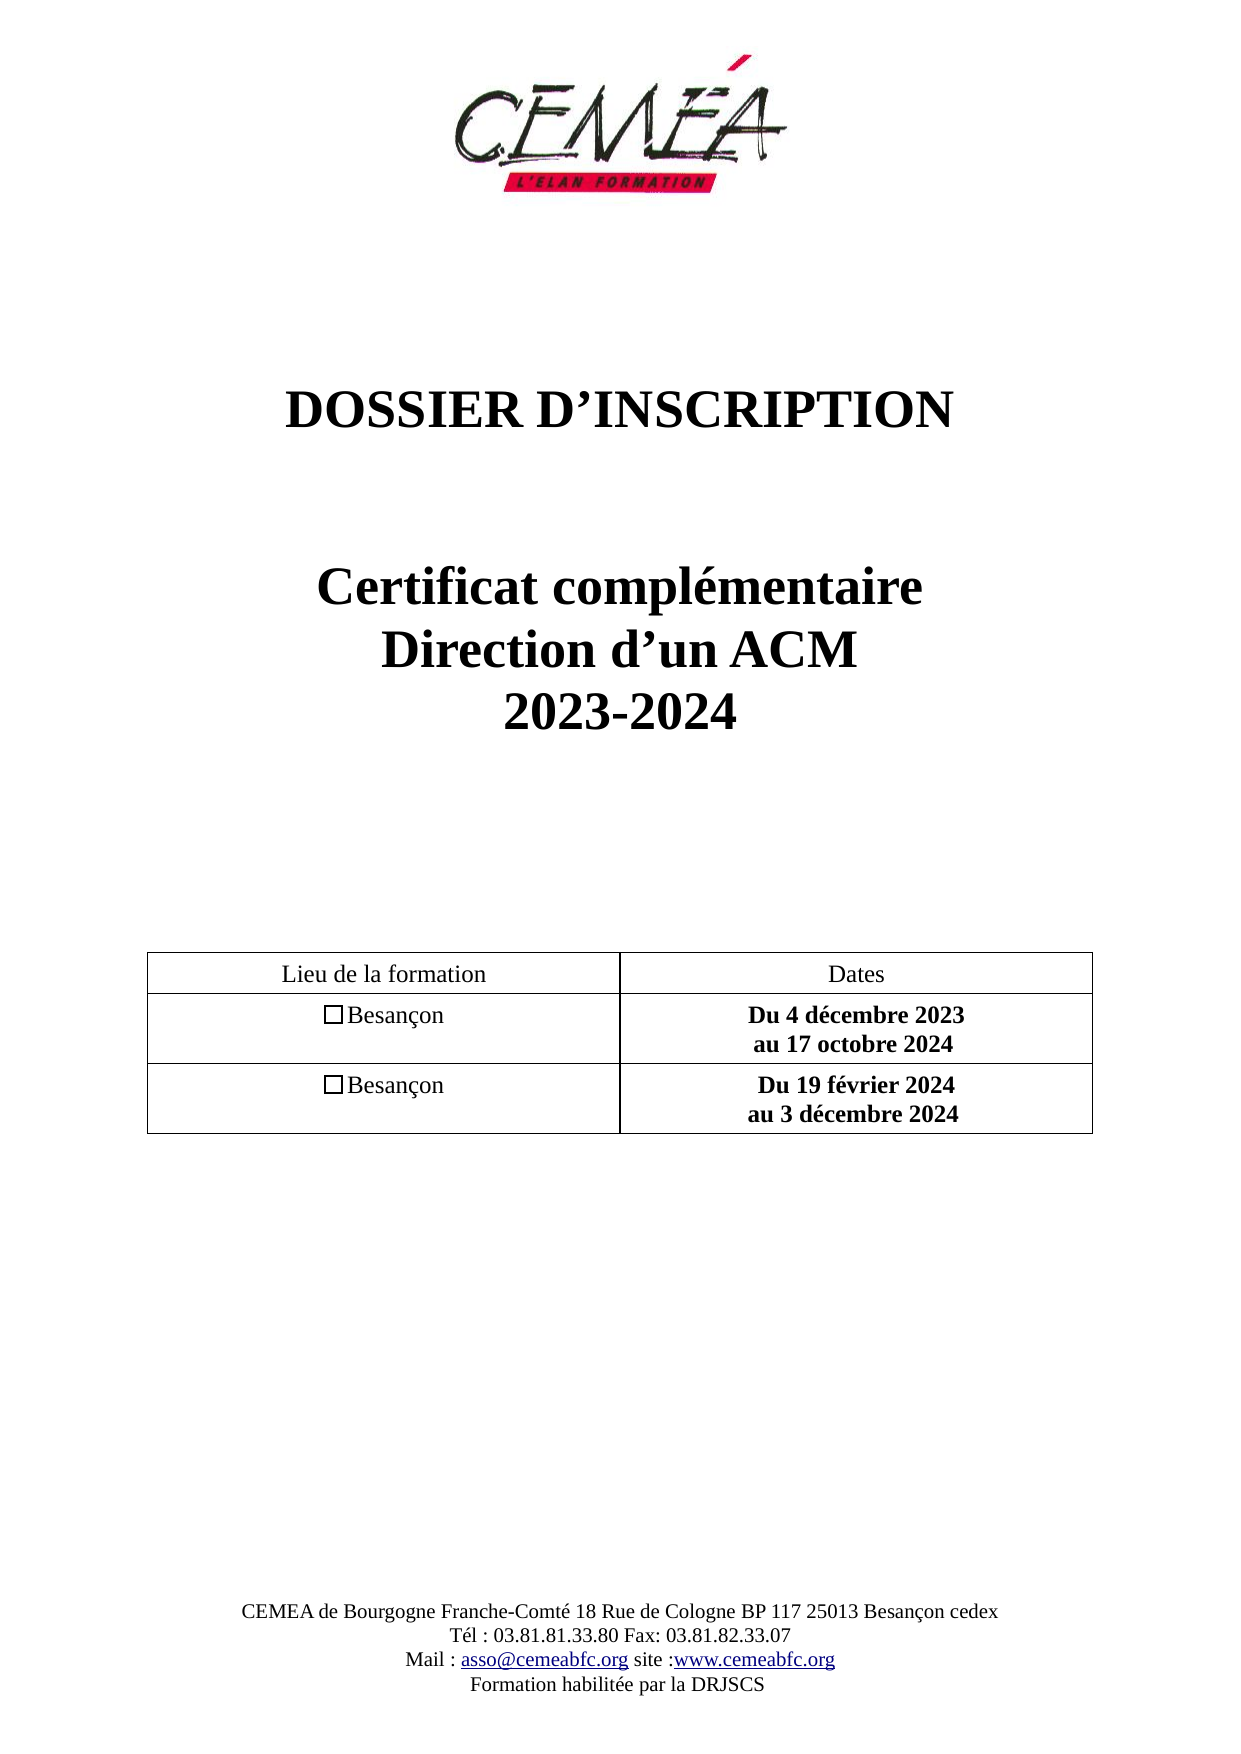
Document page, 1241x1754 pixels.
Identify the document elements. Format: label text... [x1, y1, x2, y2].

text Direction d’un ACM [148, 616, 1093, 679]
table_cell Du 19 février 2024 au 3 décembre 2024 [621, 1064, 1092, 1133]
table_header Dates [621, 953, 1092, 993]
table_header [148, 75, 438, 104]
picture [438, 46, 802, 212]
table_cell Besançon [148, 994, 619, 1063]
text Certificat complémentaire [148, 554, 1093, 616]
table_header Lieu de la formation [148, 953, 619, 993]
text 2023-2024 [148, 679, 1093, 741]
table_cell Besançon [148, 1064, 619, 1133]
table_cell Du 4 décembre 2023 au 17 octobre 2024 [621, 994, 1092, 1063]
text DOSSIER D’INSCRIPTION [148, 377, 1093, 439]
